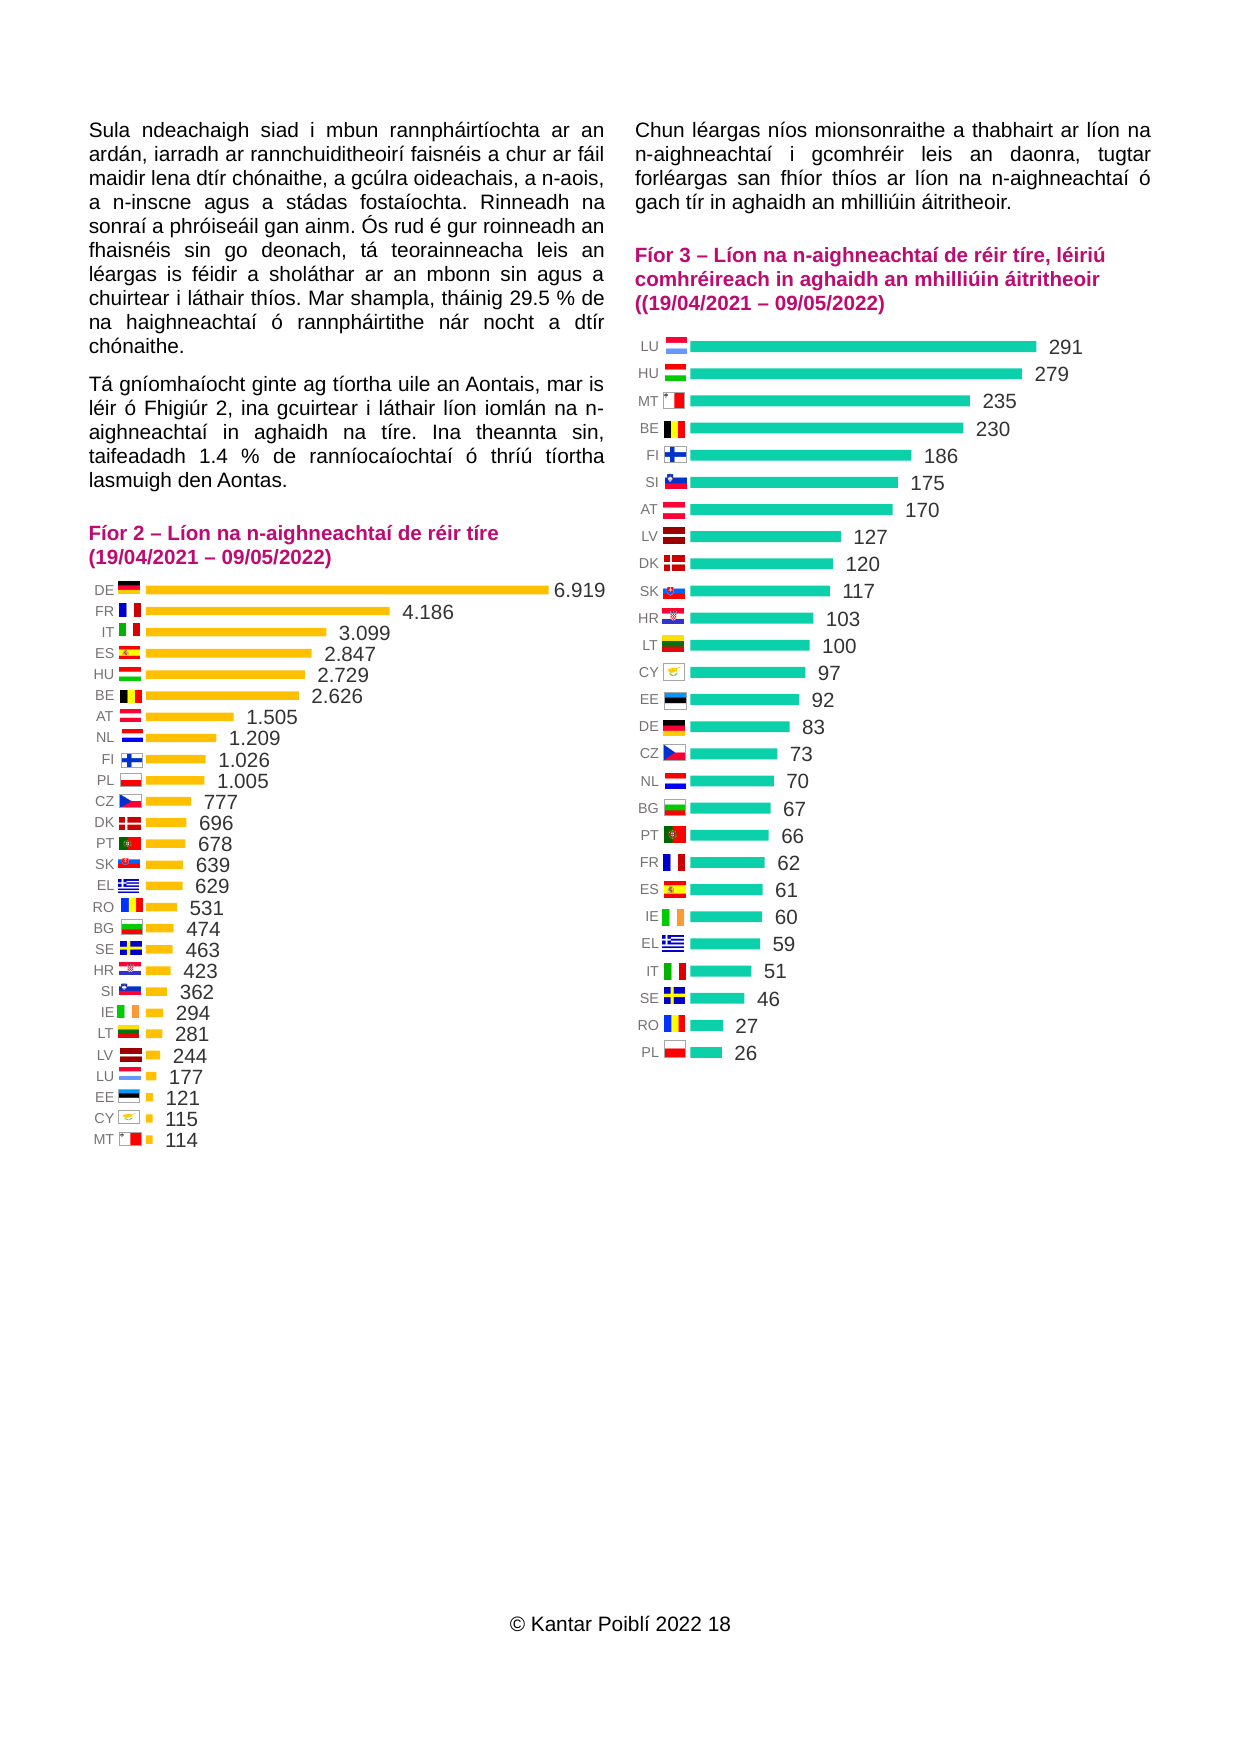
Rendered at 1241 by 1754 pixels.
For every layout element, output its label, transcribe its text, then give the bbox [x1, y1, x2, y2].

picture [118, 581, 140, 594]
picture [118, 879, 139, 893]
picture [119, 1090, 139, 1102]
picture [664, 421, 685, 438]
picture [119, 667, 141, 681]
picture [664, 826, 686, 843]
picture [665, 447, 686, 462]
picture [121, 774, 141, 786]
picture [662, 635, 684, 652]
picture [121, 898, 143, 912]
picture [666, 337, 687, 354]
picture [120, 1133, 141, 1145]
picture [120, 709, 141, 722]
picture [664, 745, 685, 760]
picture [664, 1015, 685, 1032]
picture [120, 1048, 142, 1062]
picture [119, 1067, 141, 1080]
picture [664, 881, 686, 898]
picture [117, 1005, 139, 1018]
text Tá gníomhaíocht ginte ag tíortha uile an Aontais, mar is léir ó Fhigiúr 2, ina gcuirtear i láthair líon iomlán na n-aighneachtaí in aghaidh na tíre. Ina theannta sin, taifeadadh 1.4 % de ranníocaíochtaí ó thríú tíortha lasmuigh den Aontas. [88, 372, 605, 492]
picture [665, 1041, 685, 1057]
picture [119, 623, 140, 636]
picture [664, 987, 685, 1004]
picture [663, 583, 685, 599]
picture [120, 941, 142, 955]
picture [664, 963, 686, 980]
picture [665, 800, 685, 815]
picture [120, 690, 142, 703]
picture [664, 393, 684, 408]
picture [122, 920, 142, 934]
picture [663, 720, 685, 736]
picture [120, 795, 141, 807]
picture [663, 502, 685, 519]
picture [119, 817, 141, 830]
picture [663, 527, 685, 544]
picture [122, 729, 143, 742]
picture [664, 664, 684, 680]
text Sula ndeachaigh siad i mbun rannpháirtíochta ar an ardán, iarradh ar rannchuiditheoirí faisnéis a chur ar fáil maidir lena dtír chónaithe, a gcúlra oideachais, a n-aois, a n-inscne agus a stádas fostaíochta. Rinneadh na sonraí a phróiseáil gan ainm. Ós rud é gur roinneadh an fhaisnéis sin go deonach, tá teorainneacha leis an léargas is féidir a sholáthar ar an mbonn sin agus a chuirtear i láthair thíos. Mar shampla, tháinig 29.5 % de na haighneachtaí ó rannpháirtithe nár nocht a dtír chónaithe. [88, 118, 605, 358]
picture [119, 837, 141, 850]
picture [118, 855, 140, 868]
picture [665, 773, 686, 789]
picture [663, 854, 685, 871]
picture [119, 982, 141, 995]
picture [118, 1025, 139, 1038]
picture [662, 935, 684, 952]
text Chun léargas níos mionsonraithe a thabhairt ar líon na n-aighneachtaí i gcomhréir leis an daonra, tugtar forléargas san fhíor thíos ar líon na n-aighneachtaí ó gach tír in aghaidh an mhilliúin áitritheoir. [635, 118, 1152, 214]
picture [665, 472, 687, 489]
picture [662, 608, 684, 624]
picture [664, 555, 685, 571]
picture [665, 693, 686, 709]
picture [122, 754, 142, 767]
picture [119, 603, 141, 617]
picture [119, 962, 141, 975]
picture [119, 1111, 139, 1123]
picture [119, 646, 140, 659]
picture [665, 364, 686, 381]
picture [662, 909, 684, 926]
